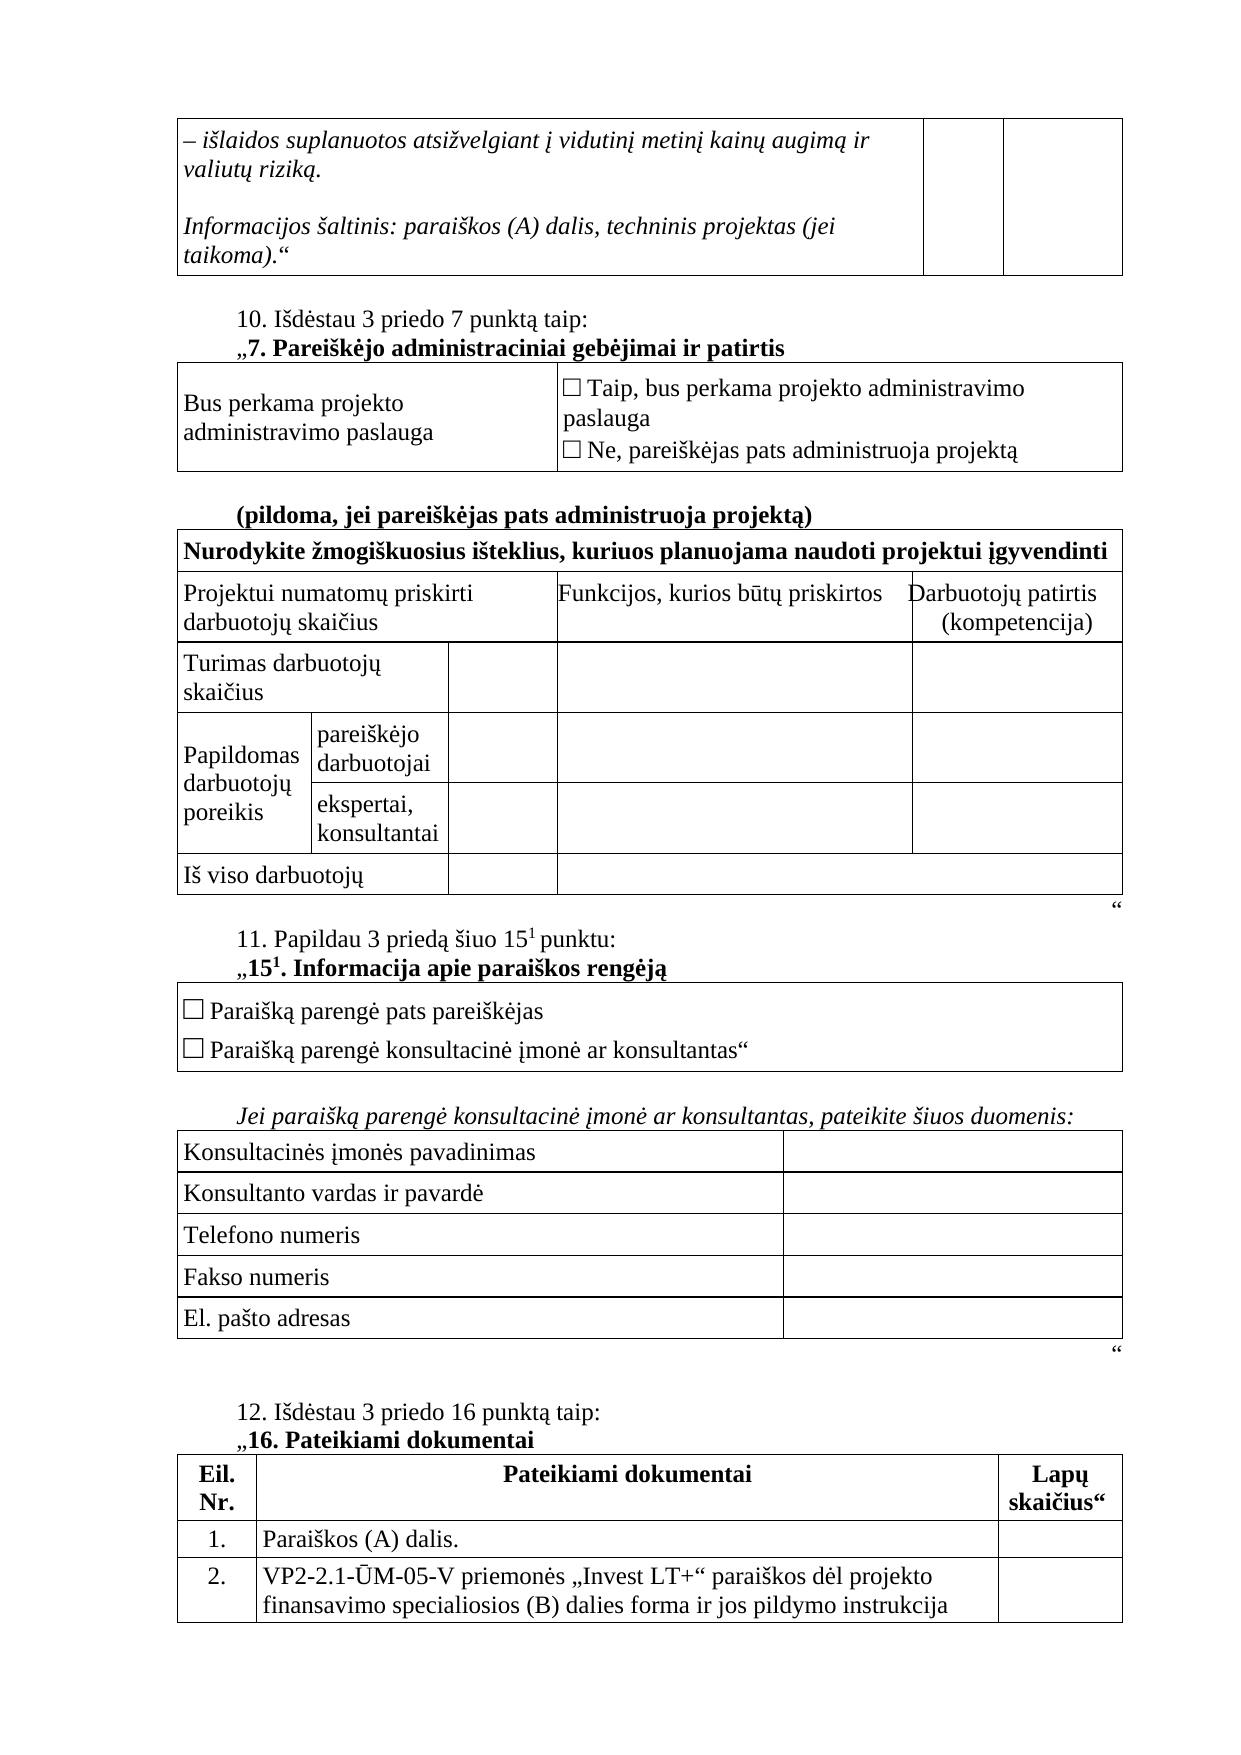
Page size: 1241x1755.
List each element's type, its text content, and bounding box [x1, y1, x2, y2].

text „16. Pateikiami dokumentai [177, 1425, 1122, 1454]
table_cell Iš viso darbuotojų [178, 854, 448, 894]
table_header Nurodykite žmogiškuosius išteklius, kuriuos planuojama naudoti projektui įgyvendinti [178, 530, 1122, 571]
table_cell Konsultanto vardas ir pavardė [178, 1173, 783, 1213]
table_cell Darbuotojų patirtis (kompetencija) [913, 572, 1122, 641]
table_cell [558, 713, 912, 782]
text 12. Išdėstau 3 priedo 16 punktą taip: [177, 1397, 1122, 1425]
table_header Bus perkama projekto administravimo paslauga [178, 363, 557, 471]
table_cell [558, 783, 912, 853]
table_header [784, 1131, 1122, 1171]
text 11. Papildau 3 priedą šiuo 151 punktu: [177, 924, 1122, 953]
text „151. Informacija apie paraiškos rengėją [177, 953, 1122, 982]
table_header Pateikiami dokumentai [257, 1455, 998, 1520]
table_cell [784, 1214, 1122, 1255]
table_header Lapų skaičius“ [999, 1455, 1122, 1520]
table_cell [784, 1298, 1122, 1338]
table_cell [558, 854, 1122, 894]
table_cell [913, 713, 1122, 782]
table_cell VP2-2.1-ŪM-05-V priemonės „Invest LT+“ paraiškos dėl projekto finansavimo specialiosios (B) dalies forma ir jos pildymo instrukcija [257, 1558, 998, 1622]
text “ [177, 895, 1122, 924]
table_cell Fakso numeris [178, 1256, 783, 1296]
text Jei paraišką parengė konsultacinė įmonė ar konsultantas, pateikite šiuos duomenis: [177, 1101, 1122, 1130]
table_cell [999, 1521, 1122, 1557]
table_header □ Taip, bus perkama projekto administravimo paslauga □ Ne, pareiškėjas pats administruoja projektą [558, 363, 1122, 471]
table_cell 1. [178, 1521, 256, 1557]
table_cell [913, 643, 1122, 712]
table_cell pareiškėjo darbuotojai [312, 713, 448, 782]
table_cell [784, 1256, 1122, 1296]
table_header – išlaidos suplanuotos atsižvelgiant į vidutinį metinį kainų augimą ir valiutų riziką. Informacijos šaltinis: paraiškos (A) dalis, techninis projektas (jei taikoma).“ [178, 119, 923, 275]
table_cell ekspertai, konsultantai [312, 783, 448, 853]
table_cell El. pašto adresas [178, 1298, 783, 1338]
text (pildoma, jei pareiškėjas pats administruoja projektą) [177, 501, 1122, 529]
table_cell Funkcijos, kurios būtų priskirtos [558, 572, 912, 641]
table_cell [913, 783, 1122, 853]
table_cell Papildomas darbuotojų poreikis [178, 713, 311, 853]
text „7. Pareiškėjo administraciniai gebėjimai ir patirtis [177, 333, 1122, 362]
text “ [177, 1339, 1122, 1368]
table_cell Projektui numatomų priskirti darbuotojų skaičius [178, 572, 557, 641]
table_cell [999, 1558, 1122, 1622]
table_cell [449, 783, 557, 853]
table_header □ Paraišką parengė pats pareiškėjas □ Paraišką parengė konsultacinė įmonė ar konsultantas“ [178, 983, 1122, 1071]
table_cell [449, 643, 557, 712]
table_cell [784, 1173, 1122, 1213]
table_header Eil. Nr. [178, 1455, 256, 1520]
table_header [1004, 119, 1122, 275]
table_cell [449, 854, 557, 894]
table_cell [449, 713, 557, 782]
table_cell Paraiškos (A) dalis. [257, 1521, 998, 1557]
table_cell Turimas darbuotojų skaičius [178, 643, 448, 712]
table_cell [558, 643, 912, 712]
table_header [924, 119, 1003, 275]
table_header Konsultacinės įmonės pavadinimas [178, 1131, 783, 1171]
text 10. Išdėstau 3 priedo 7 punktą taip: [177, 304, 1122, 333]
table_cell 2. [178, 1558, 256, 1622]
table_cell Telefono numeris [178, 1214, 783, 1255]
